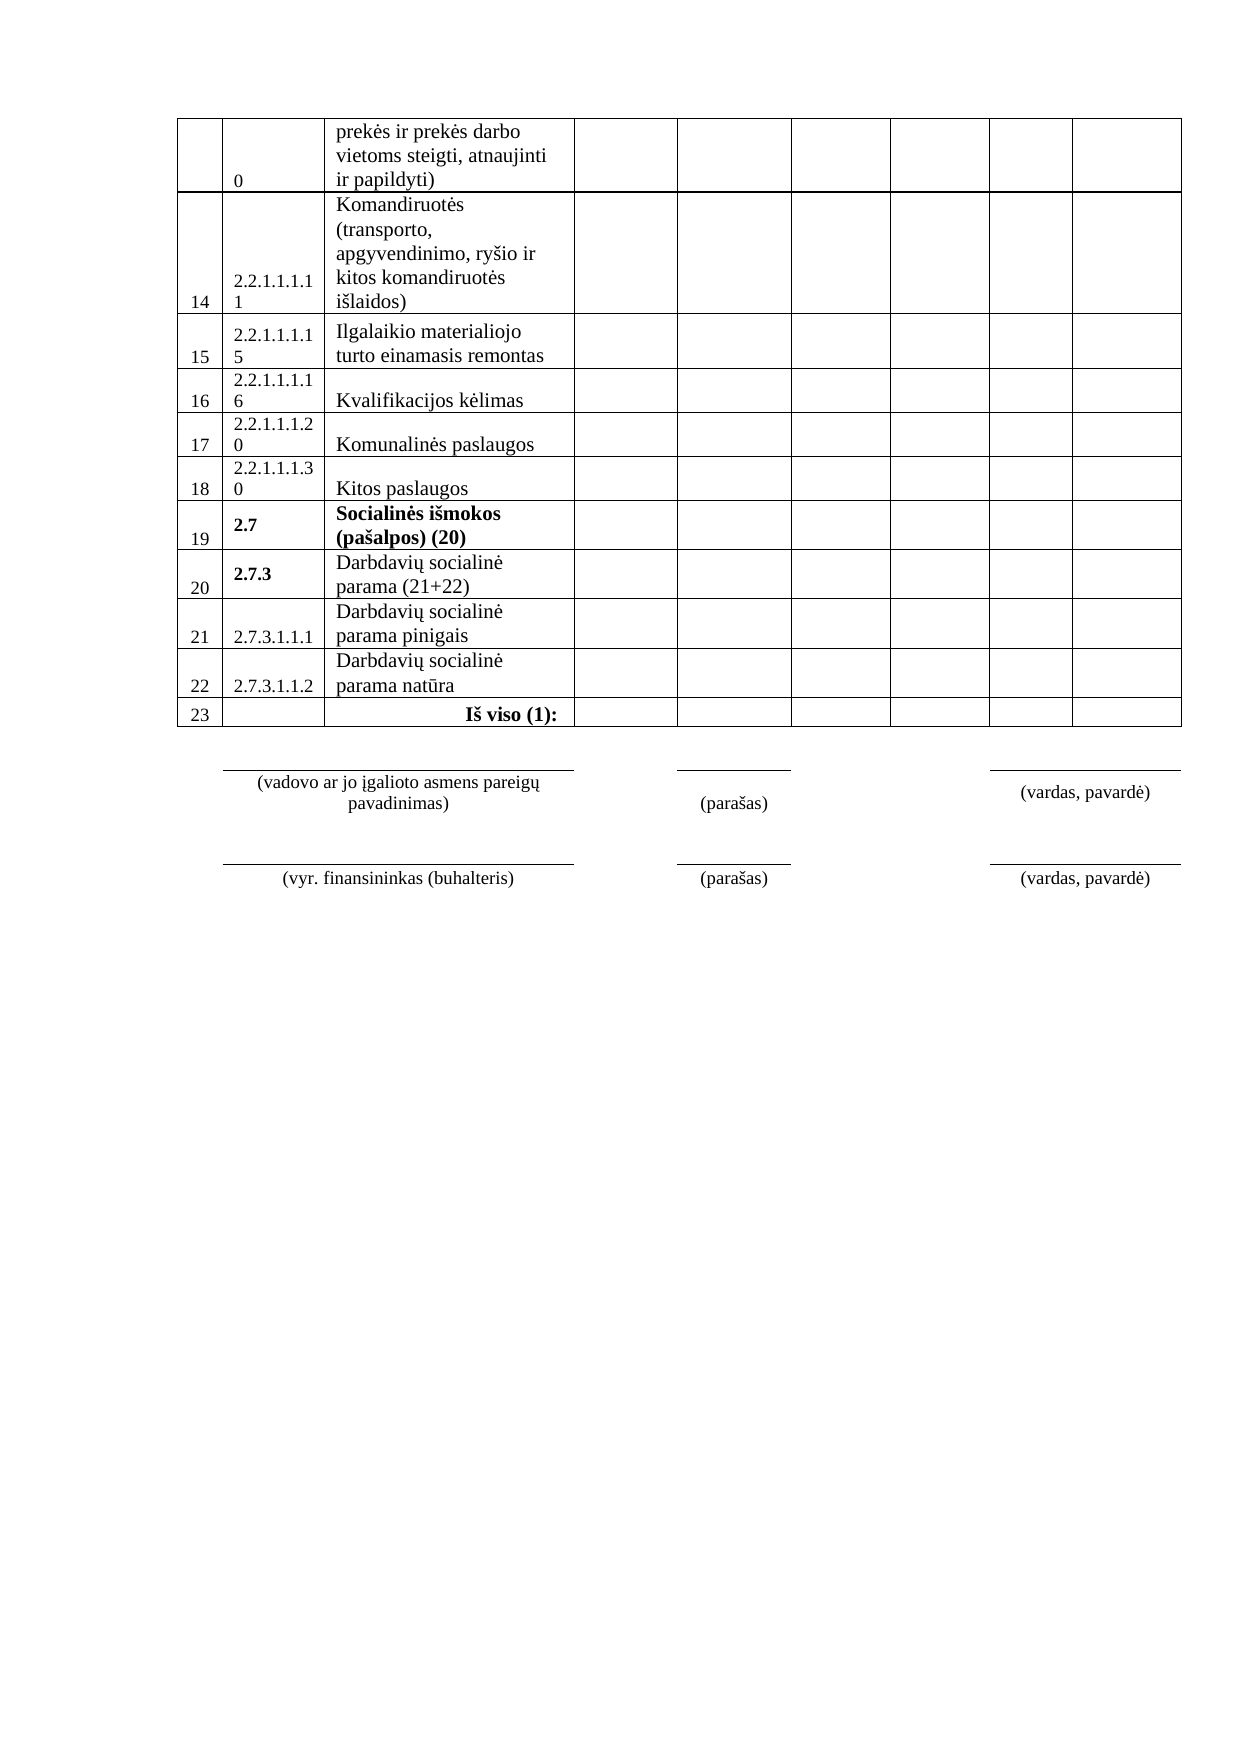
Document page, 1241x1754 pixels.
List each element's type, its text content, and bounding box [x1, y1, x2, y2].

table_cell 14 [178, 193, 222, 313]
table_cell [678, 314, 791, 367]
table_cell [1073, 599, 1181, 647]
table_cell [792, 119, 890, 191]
table_cell [325, 814, 574, 839]
table_cell 0 [223, 119, 324, 191]
table_cell [792, 550, 890, 598]
table_cell 2.2.1.1.1.30 [223, 457, 324, 500]
table_cell [792, 698, 890, 726]
table_cell prekės ir prekės darbo vietoms steigti, atnaujinti ir papildyti) [325, 119, 574, 191]
table_cell [891, 599, 989, 647]
table_cell [223, 889, 324, 918]
table_cell 17 [178, 413, 222, 456]
table_cell [223, 727, 324, 770]
table_cell 20 [178, 550, 222, 598]
table_cell (parašas) [677, 771, 791, 814]
table_cell 2.2.1.1.1.20 [223, 413, 324, 456]
table_cell 16 [178, 369, 222, 412]
table_cell 2.2.1.1.1.15 [223, 314, 324, 367]
table_cell [890, 814, 990, 839]
table_cell [791, 839, 890, 864]
table_cell [891, 698, 989, 726]
table_cell [678, 698, 791, 726]
table_cell [575, 457, 677, 500]
table_cell [891, 649, 989, 697]
table_cell [990, 550, 1072, 598]
table_cell (vyr. finansininkas (buhalteris) [223, 865, 574, 889]
table_cell [1073, 193, 1181, 313]
table_cell [990, 314, 1072, 367]
table_cell [1073, 501, 1181, 549]
table_cell [990, 698, 1072, 726]
table_cell 2.7.3.1.1.2 [223, 649, 324, 697]
table_cell [677, 727, 791, 770]
table_cell 2.2.1.1.1.11 [223, 193, 324, 313]
table_cell [890, 839, 990, 864]
table_cell [1073, 314, 1181, 367]
table_cell [1073, 550, 1181, 598]
table_cell (vardas, pavardė) [990, 771, 1181, 814]
table_cell Darbdavių socialinė parama pinigais [325, 599, 574, 647]
table_cell [891, 550, 989, 598]
table_cell [178, 119, 222, 191]
table_cell [1073, 649, 1181, 697]
table_cell [574, 889, 677, 918]
table_cell [678, 457, 791, 500]
table_cell 2.7.3.1.1.1 [223, 599, 324, 647]
table_cell [1073, 119, 1181, 191]
table_cell [574, 839, 677, 864]
table_cell [177, 727, 222, 770]
table_cell [791, 770, 890, 814]
table_cell [990, 839, 1073, 864]
table_cell [990, 119, 1072, 191]
table_cell [792, 649, 890, 697]
table_cell [177, 864, 222, 889]
table_cell [575, 413, 677, 456]
table_cell [574, 727, 677, 770]
table_cell [574, 864, 677, 889]
table_cell [1073, 839, 1181, 864]
table_cell [891, 193, 989, 313]
table_cell [891, 314, 989, 367]
table_cell [177, 770, 222, 814]
table_cell 21 [178, 599, 222, 647]
table_cell Komandiruotės (transporto, apgyvendinimo, ryšio ir kitos komandiruotės išlaidos) [325, 193, 574, 313]
table_cell [990, 457, 1072, 500]
table_cell [574, 814, 677, 839]
table_cell [575, 501, 677, 549]
table_cell [791, 814, 890, 839]
table_cell [792, 314, 890, 367]
table_cell [678, 501, 791, 549]
table_cell 2.2.1.1.1.16 [223, 369, 324, 412]
table_cell 23 [178, 698, 222, 726]
table_cell Darbdavių socialinė parama natūra [325, 649, 574, 697]
table_cell [792, 369, 890, 412]
table_cell [325, 839, 574, 864]
table_cell Darbdavių socialinė parama (21+22) [325, 550, 574, 598]
table_cell [575, 119, 677, 191]
table_cell [1073, 413, 1181, 456]
table_cell [575, 314, 677, 367]
table_cell [177, 814, 222, 839]
table_cell [223, 698, 324, 726]
table_cell [574, 770, 677, 814]
table_cell [890, 864, 990, 889]
table_cell [890, 889, 990, 918]
table_cell [575, 599, 677, 647]
table_cell [792, 501, 890, 549]
table_cell Komunalinės paslaugos [325, 413, 574, 456]
table_cell 2.7.3 [223, 550, 324, 598]
table_cell [990, 599, 1072, 647]
table_cell 18 [178, 457, 222, 500]
table_cell [792, 457, 890, 500]
table_cell [678, 413, 791, 456]
table_cell [1073, 727, 1181, 770]
table_cell [1073, 457, 1181, 500]
table_cell [891, 457, 989, 500]
table_cell [990, 814, 1073, 839]
table_cell [677, 814, 791, 839]
table_cell [1073, 814, 1181, 839]
table_cell [677, 839, 791, 864]
table_cell Socialinės išmokos (pašalpos) (20) [325, 501, 574, 549]
table_cell [1073, 698, 1181, 726]
table_cell [1073, 369, 1181, 412]
table_cell [678, 649, 791, 697]
table_cell [890, 727, 990, 770]
table_cell [990, 889, 1073, 918]
table_cell [223, 839, 324, 864]
table_cell [891, 119, 989, 191]
table_cell [990, 649, 1072, 697]
table_cell [678, 119, 791, 191]
table_cell 19 [178, 501, 222, 549]
table_cell [678, 550, 791, 598]
table_cell [325, 727, 574, 770]
table_cell [677, 889, 791, 918]
table_cell [575, 193, 677, 313]
table_cell 2.7 [223, 501, 324, 549]
table_cell [990, 501, 1072, 549]
table_cell Ilgalaikio materialiojo turto einamasis remontas [325, 314, 574, 367]
table_cell [891, 501, 989, 549]
table_cell [990, 413, 1072, 456]
table_cell [891, 413, 989, 456]
table_cell (parašas) [677, 865, 791, 889]
table_cell [177, 839, 222, 864]
table_cell Kitos paslaugos [325, 457, 574, 500]
table_cell [325, 889, 574, 918]
table_cell [792, 413, 890, 456]
table_cell [575, 550, 677, 598]
table_cell (vardas, pavardė) [990, 865, 1181, 889]
table_cell [575, 369, 677, 412]
table_cell [177, 889, 222, 918]
table_cell [792, 599, 890, 647]
table_cell [791, 727, 890, 770]
table_cell [791, 889, 890, 918]
table_cell [1073, 889, 1181, 918]
table_cell [891, 369, 989, 412]
table_cell [678, 193, 791, 313]
table_cell [575, 698, 677, 726]
table_cell Iš viso (1): [325, 698, 574, 726]
table_cell [678, 369, 791, 412]
table_cell [990, 193, 1072, 313]
table_cell (vadovo ar jo įgalioto asmens pareigų pavadinimas) [223, 771, 574, 814]
table_cell [223, 814, 324, 839]
table_cell [678, 599, 791, 647]
table_cell [990, 727, 1073, 770]
table_cell [990, 369, 1072, 412]
table_cell [792, 193, 890, 313]
table_cell 22 [178, 649, 222, 697]
table_cell [791, 864, 890, 889]
table_cell Kvalifikacijos kėlimas [325, 369, 574, 412]
table_cell [890, 770, 990, 814]
table_cell 15 [178, 314, 222, 367]
table_cell [575, 649, 677, 697]
